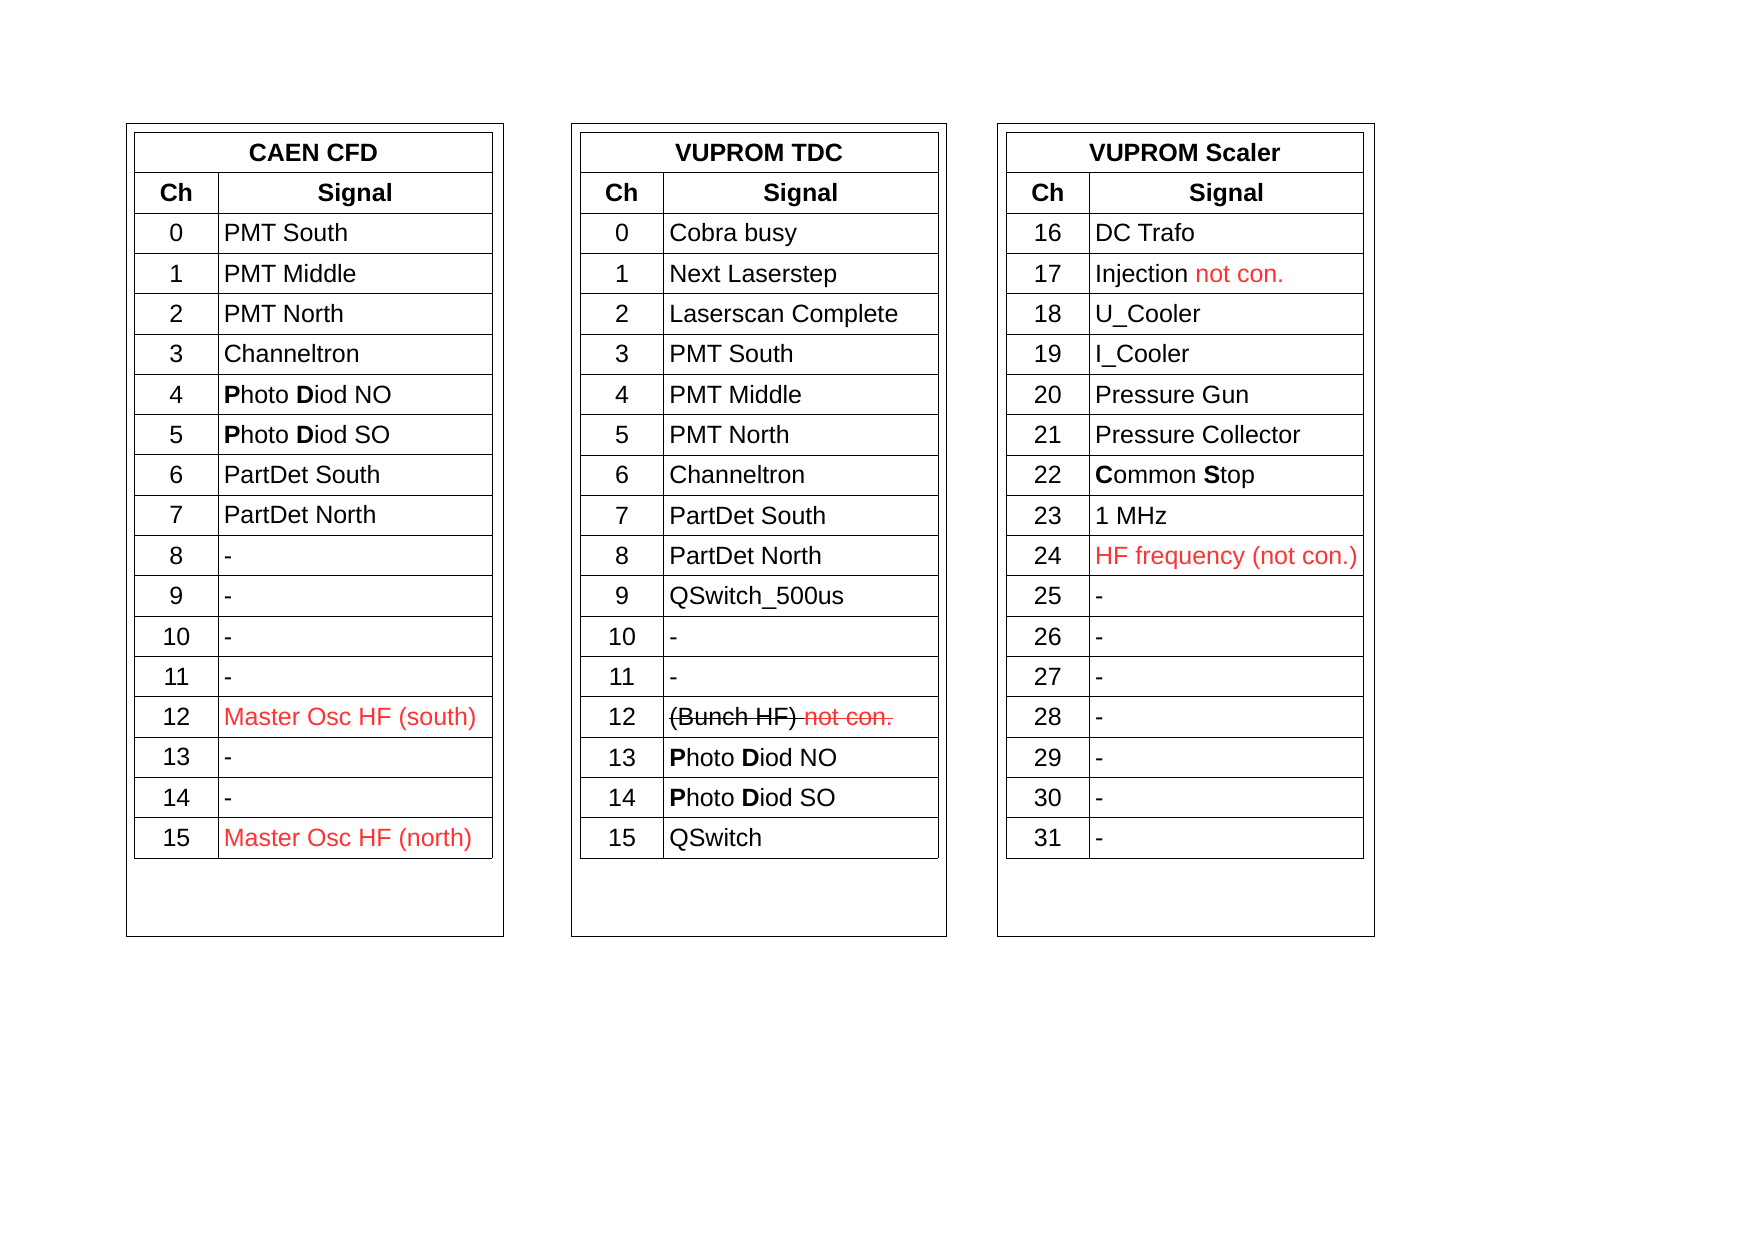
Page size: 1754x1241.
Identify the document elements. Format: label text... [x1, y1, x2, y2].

table_cell 1 [581, 254, 663, 293]
table_cell 14 [581, 778, 663, 817]
table_header VUPROM Scaler [1007, 133, 1363, 172]
table_cell 9 [581, 576, 663, 616]
table_cell PMT Middle [664, 375, 938, 414]
table_cell PartDet South [219, 455, 492, 495]
table_cell (Bunch HF) not con. [664, 697, 938, 737]
table_cell 5 [581, 415, 663, 454]
table_cell 12 [581, 697, 663, 737]
table_cell 20 [1007, 375, 1089, 414]
table_cell - [664, 657, 938, 696]
table_cell PartDet North [219, 496, 492, 535]
table_cell 10 [581, 617, 663, 656]
table_cell 13 [581, 738, 663, 777]
table_cell Pressure Gun [1090, 375, 1363, 414]
table_cell Master Osc HF (north) [219, 818, 492, 857]
table_cell HF frequency (not con.) [1090, 536, 1363, 575]
table_cell - [219, 778, 492, 817]
table_cell 10 [135, 617, 218, 656]
table_cell - [1090, 818, 1363, 858]
table_cell 11 [135, 657, 218, 696]
table_cell Photo Diod SO [219, 415, 492, 454]
table_cell PMT Middle [219, 254, 492, 293]
table_cell Signal [664, 173, 938, 213]
table_cell Photo Diod NO [219, 375, 492, 414]
table_cell Laserscan Complete [664, 294, 938, 333]
table_cell 8 [581, 536, 663, 575]
table_cell - [219, 617, 492, 656]
table_cell 9 [135, 576, 218, 616]
table_cell 21 [1007, 415, 1089, 454]
table_cell 12 [135, 697, 218, 737]
table_cell Ch [1007, 173, 1089, 213]
table_cell I_Cooler [1090, 335, 1363, 374]
table_cell 6 [135, 455, 218, 495]
table_cell Master Osc HF (south) [219, 697, 492, 737]
table_cell Photo Diod SO [664, 778, 938, 817]
table_cell Ch [135, 173, 218, 212]
table_cell 1 MHz [1090, 496, 1363, 535]
table_cell QSwitch_500us [664, 576, 938, 616]
table_cell 17 [1007, 254, 1089, 293]
table_cell 14 [135, 778, 218, 817]
table_cell 27 [1007, 657, 1089, 696]
table_cell PartDet South [664, 496, 938, 535]
table_cell Injection not con. [1090, 254, 1363, 293]
table_cell Signal [219, 173, 492, 212]
table_cell 23 [1007, 496, 1089, 535]
table_cell 19 [1007, 335, 1089, 374]
table_cell PartDet North [664, 536, 938, 575]
table_cell 6 [581, 456, 663, 495]
table_cell 22 [1007, 456, 1089, 495]
table_cell 0 [581, 214, 663, 253]
table_header CAEN CFD [135, 133, 492, 172]
table_cell 0 [135, 214, 218, 253]
table_cell 28 [1007, 697, 1089, 737]
table_cell PMT South [664, 335, 938, 374]
table_cell 15 [581, 818, 663, 858]
table_cell 30 [1007, 778, 1089, 817]
table_cell PMT South [219, 214, 492, 253]
table_cell Photo Diod NO [664, 738, 938, 777]
table_cell Channeltron [664, 456, 938, 495]
table_cell 2 [581, 294, 663, 333]
table_cell 25 [1007, 576, 1089, 616]
table_cell 26 [1007, 617, 1089, 656]
table_cell 7 [581, 496, 663, 535]
table_cell QSwitch [664, 818, 938, 858]
table_cell 3 [581, 335, 663, 374]
table_cell 29 [1007, 738, 1089, 777]
table_cell 16 [1007, 214, 1089, 253]
table_cell Pressure Collector [1090, 415, 1363, 454]
table_cell 18 [1007, 294, 1089, 333]
table_cell 13 [135, 738, 218, 777]
table_cell - [1090, 657, 1363, 696]
table_cell Channeltron [219, 335, 492, 374]
table_cell 4 [581, 375, 663, 414]
table_cell - [1090, 617, 1363, 656]
table_cell Ch [581, 173, 663, 213]
table_cell - [219, 576, 492, 616]
table_cell - [219, 738, 492, 777]
table_cell PMT North [219, 294, 492, 333]
table_cell 15 [135, 818, 218, 857]
table_cell - [1090, 576, 1363, 616]
table_cell Next Laserstep [664, 254, 938, 293]
table_cell - [219, 536, 492, 575]
table_cell 5 [135, 415, 218, 454]
table_cell 1 [135, 254, 218, 293]
table_cell 7 [135, 496, 218, 535]
table_cell 2 [135, 294, 218, 333]
table_cell 8 [135, 536, 218, 575]
table_cell - [1090, 697, 1363, 737]
table_cell 4 [135, 375, 218, 414]
table_cell DC Trafo [1090, 214, 1363, 253]
table_cell PMT North [664, 415, 938, 454]
table_cell U_Cooler [1090, 294, 1363, 333]
table_cell - [219, 657, 492, 696]
table_cell 11 [581, 657, 663, 696]
table_cell Cobra busy [664, 214, 938, 253]
table_cell Common Stop [1090, 456, 1363, 495]
table_cell - [1090, 778, 1363, 817]
table_cell 24 [1007, 536, 1089, 575]
table_cell Signal [1090, 173, 1363, 213]
table_cell - [664, 617, 938, 656]
table_cell - [1090, 738, 1363, 777]
table_cell 31 [1007, 818, 1089, 858]
table_header VUPROM TDC [581, 133, 938, 172]
table_cell 3 [135, 335, 218, 374]
